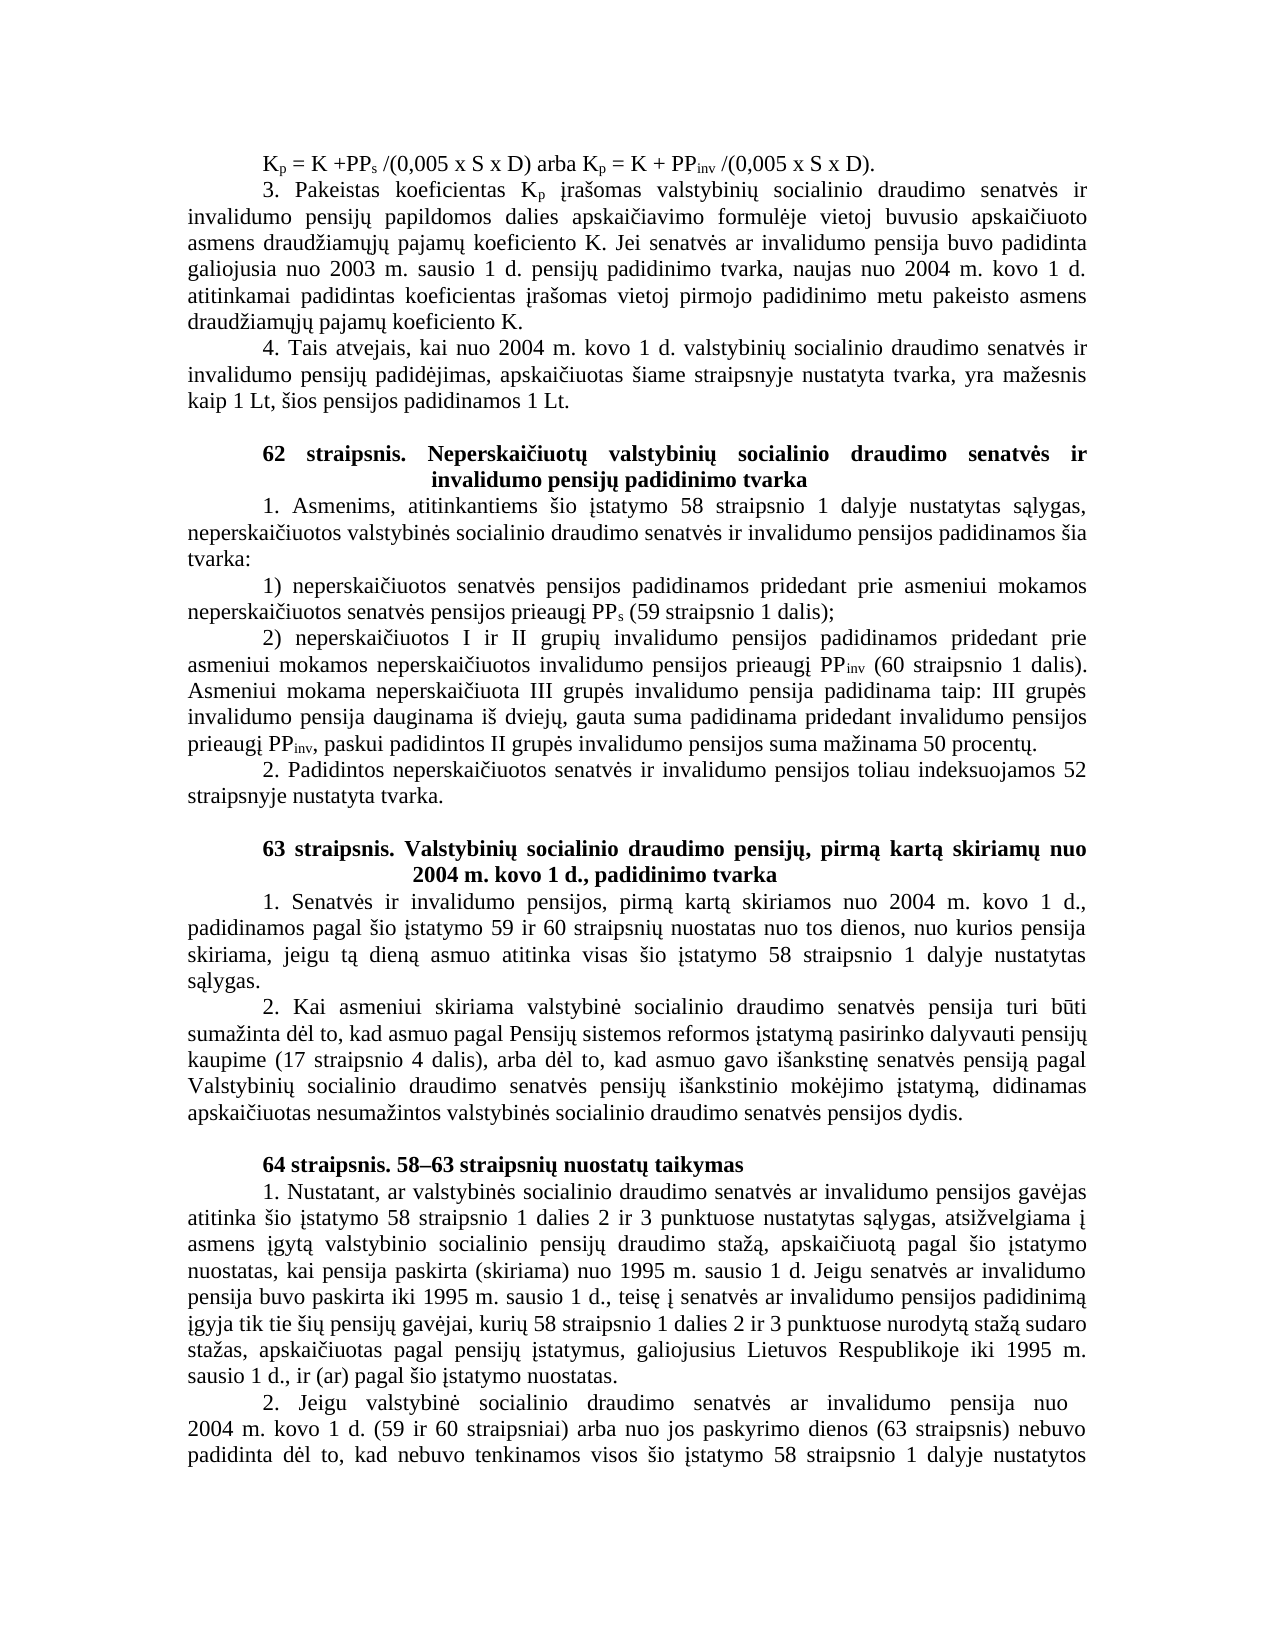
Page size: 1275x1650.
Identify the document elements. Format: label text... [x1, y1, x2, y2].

text 4. Tais atvejais, kai nuo 2004 m. kovo 1 d. valstybinių socialinio draudimo senatvės ir invalidumo pensijų padidėjimas, apskaičiuotas šiame straipsnyje nustatyta tvarka, yra mažesnis kaip 1 Lt, šios pensijos padidinamos 1 Lt. [187, 334, 1088, 413]
text 63 straipsnis. Valstybinių socialinio draudimo pensijų, pirmą kartą skiriamų nuo 2004 m. kovo 1 d., padidinimo tvarka [262, 835, 1088, 888]
text 2) neperskaičiuotos I ir II grupių invalidumo pensijos padidinamos pridedant prie asmeniui mokamos neperskaičiuotos invalidumo pensijos prieaugį PPinv (60 straipsnio 1 dalis). Asmeniui mokama neperskaičiuota III grupės invalidumo pensija padidinama taip: III grupės invalidumo pensija dauginama iš dviejų, gauta suma padidinama pridedant invalidumo pensijos prieaugį PPinv, paskui padidintos II grupės invalidumo pensijos suma mažinama 50 procentų. [187, 624, 1088, 756]
text 3. Pakeistas koeficientas Kp įrašomas valstybinių socialinio draudimo senatvės ir invalidumo pensijų papildomos dalies apskaičiavimo formulėje vietoj buvusio apskaičiuoto asmens draudžiamųjų pajamų koeficiento K. Jei senatvės ar invalidumo pensija buvo padidinta galiojusia nuo 2003 m. sausio 1 d. pensijų padidinimo tvarka, naujas nuo 2004 m. kovo 1 d. atitinkamai padidintas koeficientas įrašomas vietoj pirmojo padidinimo metu pakeisto asmens draudžiamųjų pajamų koeficiento K. [187, 176, 1088, 334]
text 1) neperskaičiuotos senatvės pensijos padidinamos pridedant prie asmeniui mokamos neperskaičiuotos senatvės pensijos prieaugį PPs (59 straipsnio 1 dalis); [187, 572, 1088, 624]
text 2. Padidintos neperskaičiuotos senatvės ir invalidumo pensijos toliau indeksuojamos 52 straipsnyje nustatyta tvarka. [187, 756, 1088, 809]
text 1. Senatvės ir invalidumo pensijos, pirmą kartą skiriamos nuo 2004 m. kovo 1 d., padidinamos pagal šio įstatymo 59 ir 60 straipsnių nuostatas nuo tos dienos, nuo kurios pensija skiriama, jeigu tą dieną asmuo atitinka visas šio įstatymo 58 straipsnio 1 dalyje nustatytas sąlygas. [187, 888, 1088, 993]
text Kp = K +PPs /(0,005 x S x D) arba Kp = K + PPinv /(0,005 x S x D). [187, 150, 1088, 176]
text 64 straipsnis. 58–63 straipsnių nuostatų taikymas [187, 1151, 1088, 1178]
text 2. Jeigu valstybinė socialinio draudimo senatvės ar invalidumo pensija nuo 2004 m. kovo 1 d. (59 ir 60 straipsniai) arba nuo jos paskyrimo dienos (63 straipsnis) nebuvo padidinta dėl to, kad nebuvo tenkinamos visos šio įstatymo 58 straipsnio 1 dalyje nustatytos [187, 1389, 1088, 1468]
text 1. Nustatant, ar valstybinės socialinio draudimo senatvės ar invalidumo pensijos gavėjas atitinka šio įstatymo 58 straipsnio 1 dalies 2 ir 3 punktuose nustatytas sąlygas, atsižvelgiama į asmens įgytą valstybinio socialinio pensijų draudimo stažą, apskaičiuotą pagal šio įstatymo nuostatas, kai pensija paskirta (skiriama) nuo 1995 m. sausio 1 d. Jeigu senatvės ar invalidumo pensija buvo paskirta iki 1995 m. sausio 1 d., teisę į senatvės ar invalidumo pensijos padidinimą įgyja tik tie šių pensijų gavėjai, kurių 58 straipsnio 1 dalies 2 ir 3 punktuose nurodytą stažą sudaro stažas, apskaičiuotas pagal pensijų įstatymus, galiojusius Lietuvos Respublikoje iki 1995 m. sausio 1 d., ir (ar) pagal šio įstatymo nuostatas. [187, 1178, 1088, 1389]
text 62 straipsnis. Neperskaičiuotų valstybinių socialinio draudimo senatvės ir invalidumo pensijų padidinimo tvarka [262, 440, 1088, 493]
text 2. Kai asmeniui skiriama valstybinė socialinio draudimo senatvės pensija turi būti sumažinta dėl to, kad asmuo pagal Pensijų sistemos reformos įstatymą pasirinko dalyvauti pensijų kaupime (17 straipsnio 4 dalis), arba dėl to, kad asmuo gavo išankstinę senatvės pensiją pagal Valstybinių socialinio draudimo senatvės pensijų išankstinio mokėjimo įstatymą, didinamas apskaičiuotas nesumažintos valstybinės socialinio draudimo senatvės pensijos dydis. [187, 993, 1088, 1125]
text 1. Asmenims, atitinkantiems šio įstatymo 58 straipsnio 1 dalyje nustatytas sąlygas, neperskaičiuotos valstybinės socialinio draudimo senatvės ir invalidumo pensijos padidinamos šia tvarka: [187, 493, 1088, 572]
